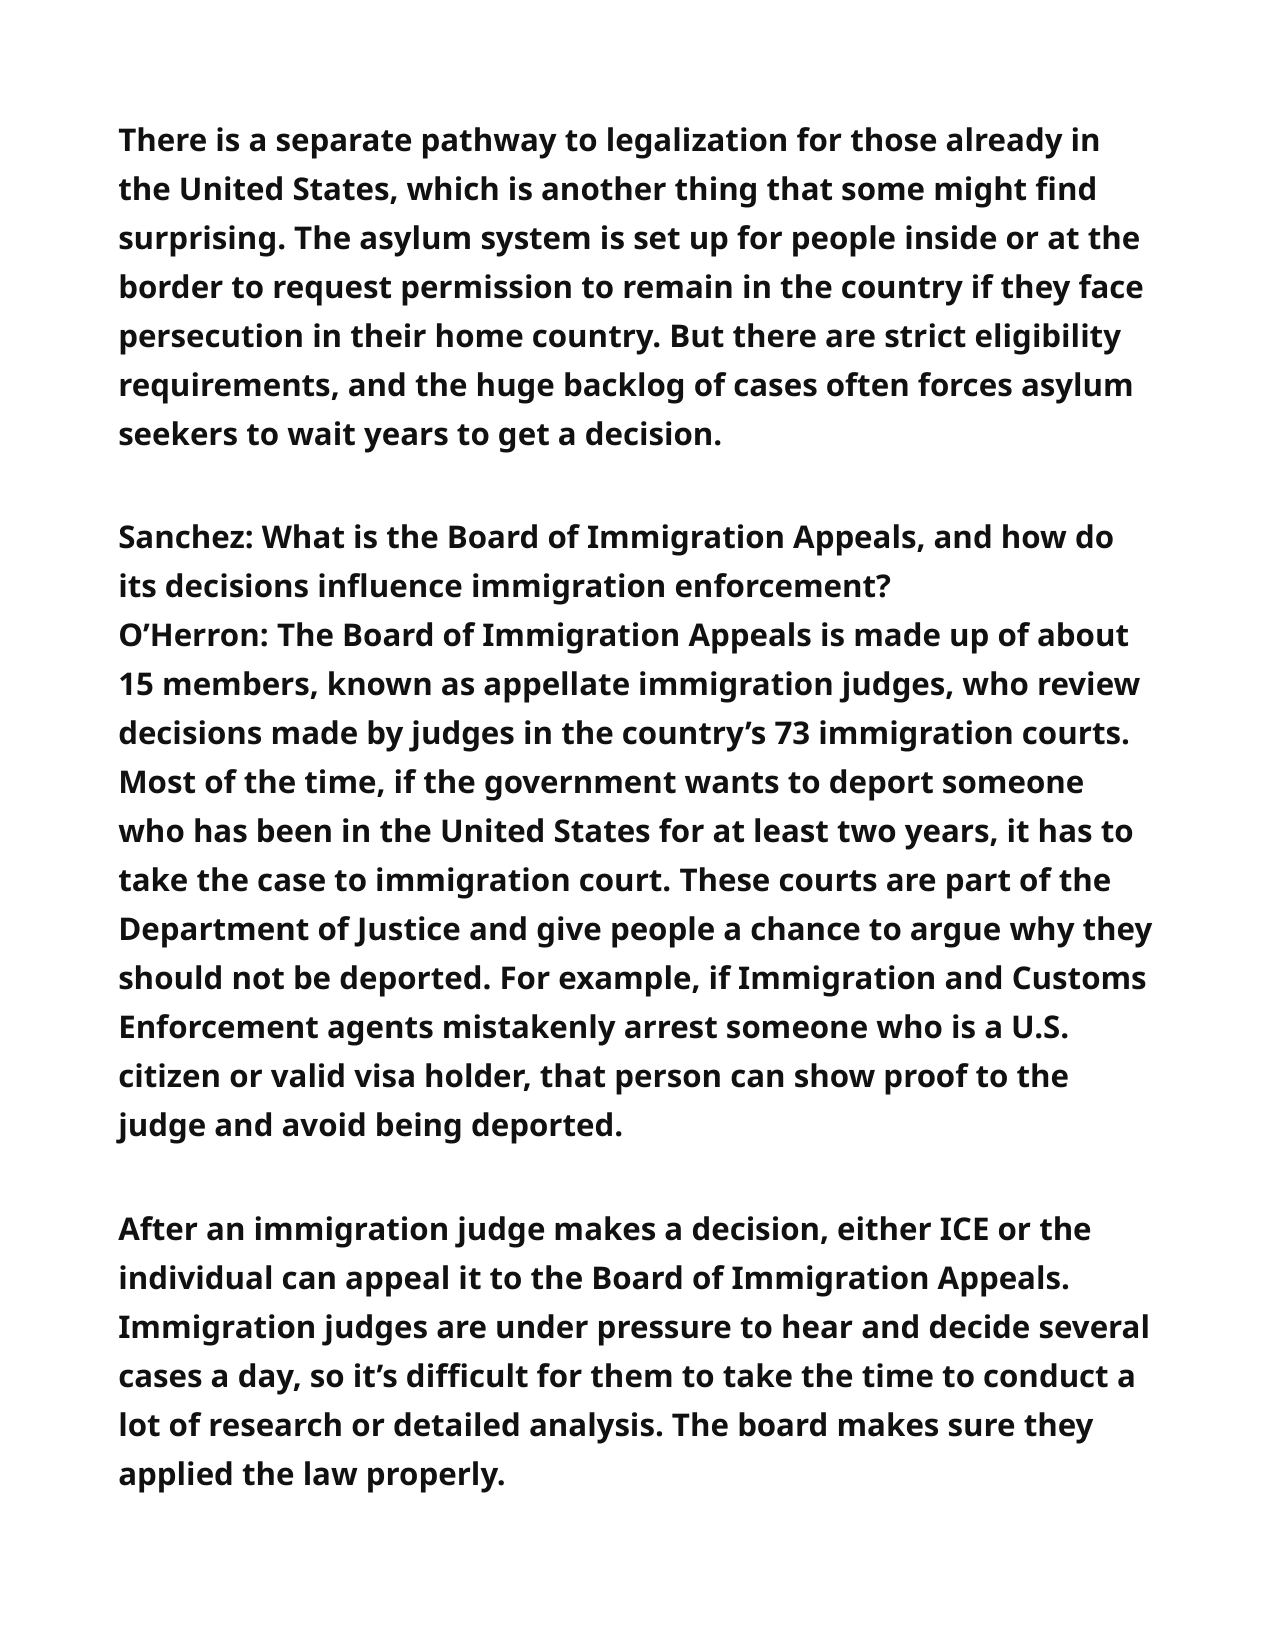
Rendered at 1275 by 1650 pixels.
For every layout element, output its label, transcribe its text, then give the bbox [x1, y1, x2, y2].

text After an immigration judge makes a decision, either ICE or the individual can appeal it to the Board of Immigration Appeals. Immigration judges are under pressure to hear and decide several cases a day, so it’s difficult for them to take the time to conduct a lot of research or detailed analysis. The board makes sure they applied the law properly. [118, 1207, 1157, 1494]
text O’Herron: The Board of Immigration Appeals is made up of about 15 members, known as appellate immigration judges, who review decisions made by judges in the country’s 73 immigration courts. [118, 613, 1157, 754]
text There is a separate pathway to legalization for those already in the United States, which is another thing that some might find surprising. The asylum system is set up for people inside or at the border to request permission to remain in the country if they face persecution in their home country. But there are strict eligibility requirements, and the huge backlog of cases often forces asylum seekers to wait years to get a decision. [118, 118, 1157, 454]
text Most of the time, if the government wants to deport someone who has been in the United States for at least two years, it has to take the case to immigration court. These courts are part of the Department of Justice and give people a chance to argue why they should not be deported. For example, if Immigration and Customs Enforcement agents mistakenly arrest someone who is a U.S. citizen or valid visa holder, that person can show proof to the judge and avoid being deported. [118, 760, 1157, 1146]
text Sanchez: What is the Board of Immigration Appeals, and how do its decisions influence immigration enforcement? [118, 516, 1157, 607]
